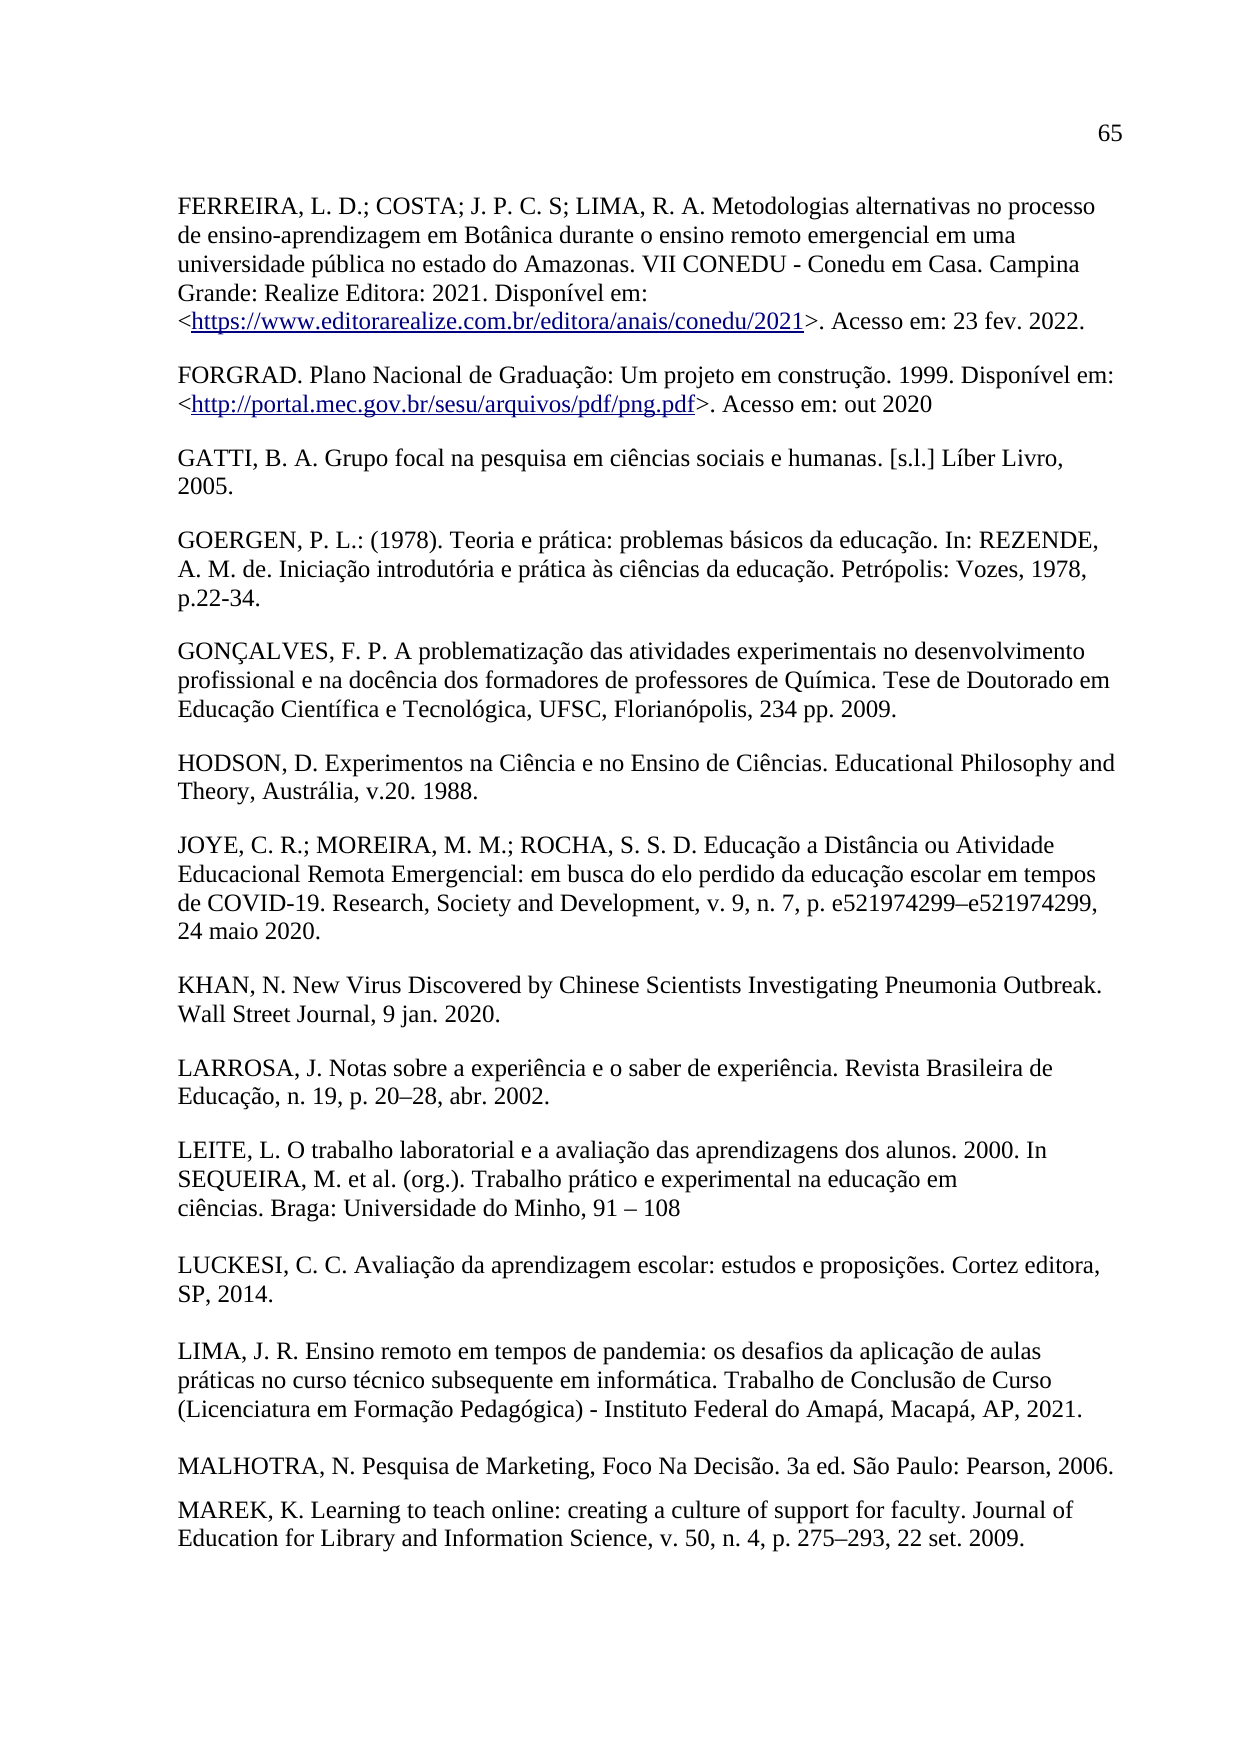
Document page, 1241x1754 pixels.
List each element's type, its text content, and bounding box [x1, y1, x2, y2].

text GATTI, B. A. Grupo focal na pesquisa em ciências sociais e humanas. [s.l.] Líber Livro, 2005. [177, 443, 1122, 500]
text LIMA, J. R. Ensino remoto em tempos de pandemia: os desafios da aplicação de aulas práticas no curso técnico subsequente em informática. Trabalho de Conclusão de Curso (Licenciatura em Formação Pedagógica) - Instituto Federal do Amapá, Macapá, AP, 2021. [177, 1336, 1122, 1423]
text MALHOTRA, N. Pesquisa de Marketing, Foco Na Decisão. 3a ed. São Paulo: Pearson, 2006. [177, 1451, 1122, 1480]
text LARROSA, J. Notas sobre a experiência e o saber de experiência. Revista Brasileira de Educação, n. 19, p. 20–28, abr. 2002. [177, 1053, 1122, 1110]
text JOYE, C. R.; MOREIRA, M. M.; ROCHA, S. S. D. Educação a Distância ou Atividade Educacional Remota Emergencial: em busca do elo perdido da educação escolar em tempos de COVID-19. Research, Society and Development, v. 9, n. 7, p. e521974299–e521974299, 24 maio 2020. [177, 830, 1122, 945]
text FORGRAD. Plano Nacional de Graduação: Um projeto em construção. 1999. Disponível em: <http://portal.mec.gov.br/sesu/arquivos/pdf/png.pdf>. Acesso em: out 2020 [177, 360, 1122, 418]
text GONÇALVES, F. P. A problematização das atividades experimentais no desenvolvimento profissional e na docência dos formadores de professores de Química. Tese de Doutorado em Educação Científica e Tecnológica, UFSC, Florianópolis, 234 pp. 2009. [177, 636, 1122, 723]
text FERREIRA, L. D.; COSTA; J. P. C. S; LIMA, R. A. Metodologias alternativas no processo de ensino-aprendizagem em Botânica durante o ensino remoto emergencial em uma universidade pública no estado do Amazonas. VII CONEDU - Conedu em Casa. Campina Grande: Realize Editora: 2021. Disponível em: <https://www.editorarealize.com.br/editora/anais/conedu/2021>. Acesso em: 23 fev. 2022. [177, 191, 1122, 335]
text GOERGEN, P. L.: (1978). Teoria e prática: problemas básicos da educação. In: REZENDE, A. M. de. Iniciação introdutória e prática às ciências da educação. Petrópolis: Vozes, 1978, p.22-34. [177, 525, 1122, 611]
text KHAN, N. New Virus Discovered by Chinese Scientists Investigating Pneumonia Outbreak. Wall Street Journal, 9 jan. 2020. [177, 970, 1122, 1028]
text MAREK, K. Learning to teach online: creating a culture of support for faculty. Journal of Education for Library and Information Science, v. 50, n. 4, p. 275–293, 22 set. 2009. [177, 1495, 1122, 1552]
text ciências. Braga: Universidade do Minho, 91 – 108 [177, 1193, 1122, 1221]
text LUCKESI, C. C. Avaliação da aprendizagem escolar: estudos e proposições. Cortez editora, SP, 2014. [177, 1250, 1122, 1308]
text HODSON, D. Experimentos na Ciência e no Ensino de Ciências. Educational Philosophy and Theory, Austrália, v.20. 1988. [177, 748, 1122, 805]
text LEITE, L. O trabalho laboratorial e a avaliação das aprendizagens dos alunos. 2000. In SEQUEIRA, M. et al. (org.). Trabalho prático e experimental na educação em [177, 1135, 1122, 1193]
